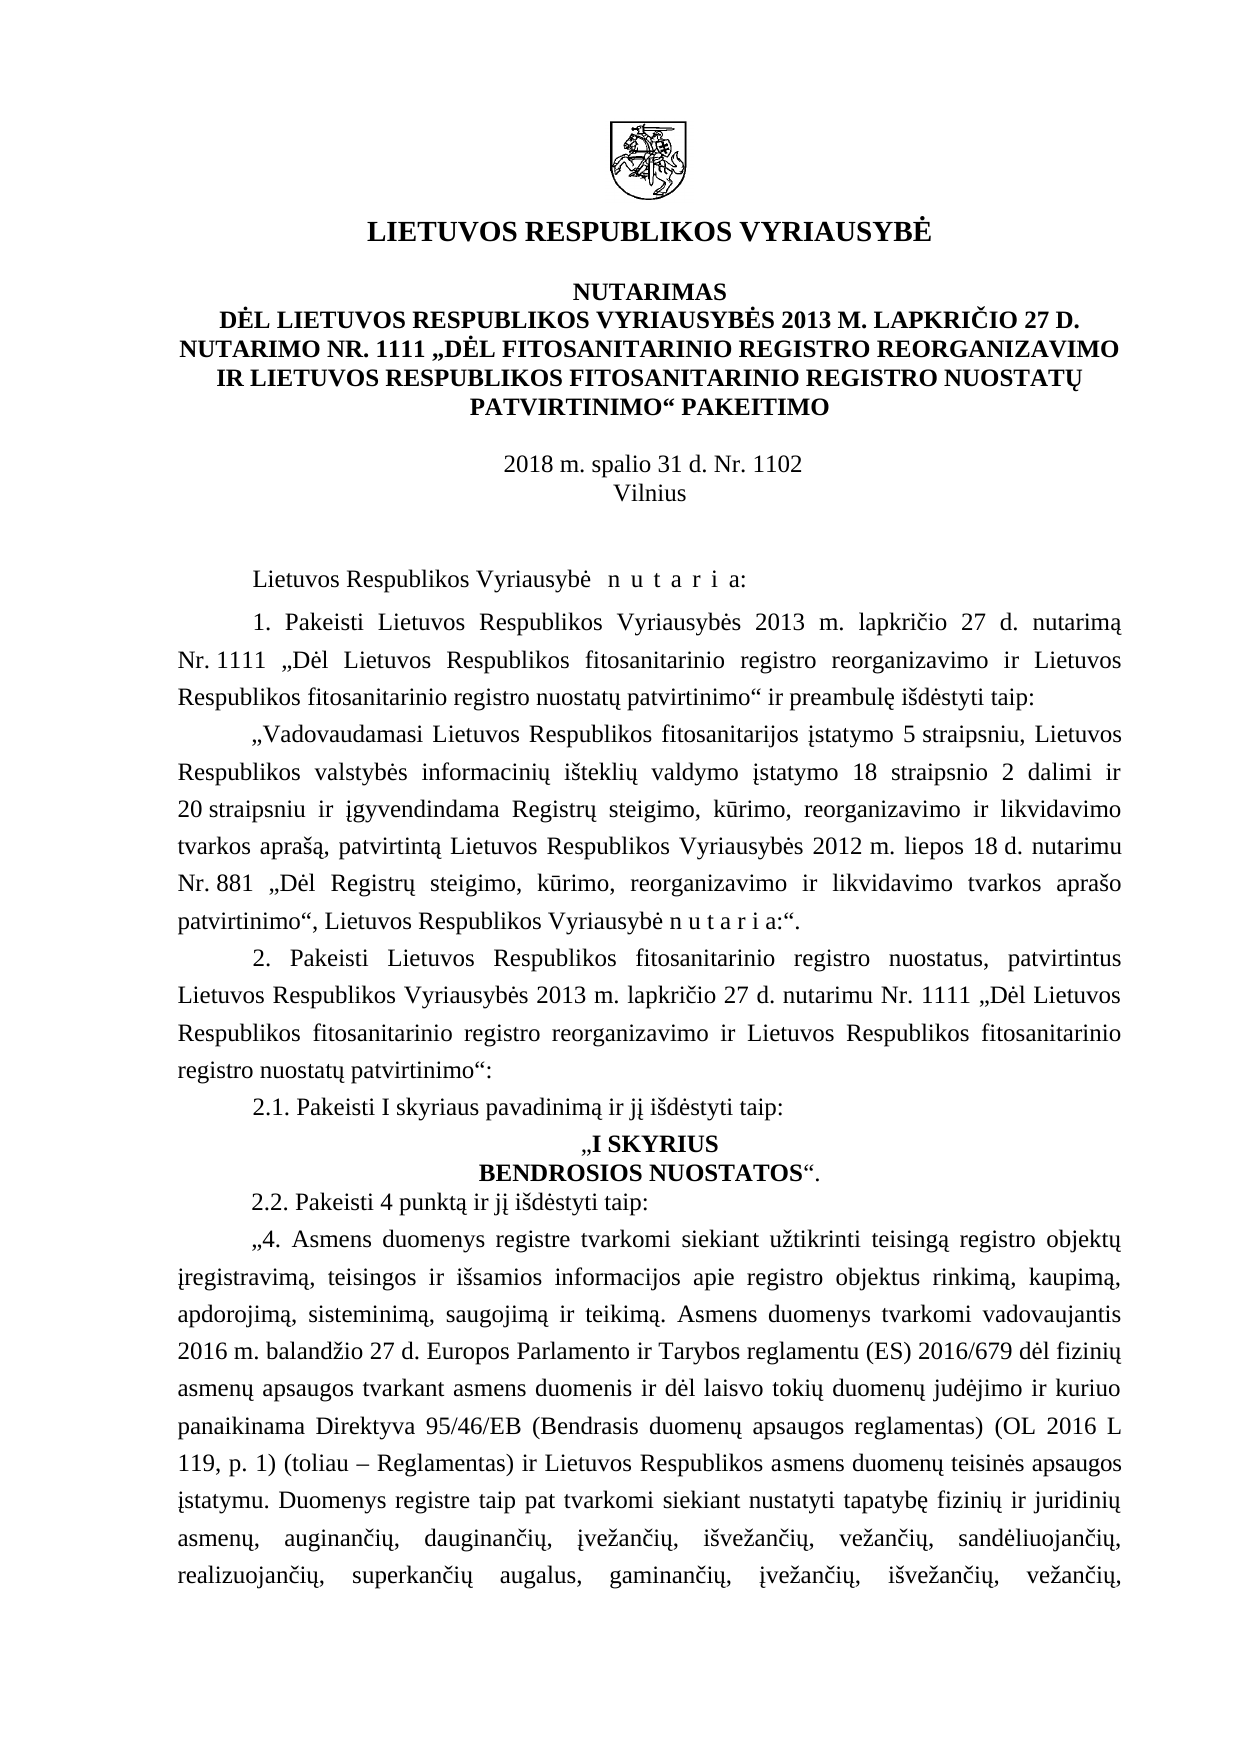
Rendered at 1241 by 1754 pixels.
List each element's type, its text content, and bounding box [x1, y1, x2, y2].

text Vilnius [177, 478, 1122, 507]
text BENDROSIOS NUOSTATOS“. [177, 1158, 1122, 1187]
text DĖL LIETUVOS RESPUBLIKOS VYRIAUSYBĖS 2013 M. LAPKRIČIO 27 D. NUTARIMO NR. 1111 „dĖL FITOSANITARINIO REGISTRO REORGANIZAVIMO IR LIETUVOS RESPUBLIKOS FITOSANITARINIO REGISTRO NUOSTATŲ PATVIRTINIMO“ PAKEITIMO [177, 306, 1122, 421]
text 2.2. Pakeisti 4 punktą ir jį išdėstyti taip: [177, 1187, 1122, 1216]
text „4. Asmens duomenys registre tvarkomi siekiant užtikrinti teisingą registro objektų įregistravimą, teisingos ir išsamios informacijos apie registro objektus rinkimą, kaupimą, apdorojimą, sisteminimą, saugojimą ir teikimą. Asmens duomenys tvarkomi vadovaujantis 2016 m. balandžio 27 d. Europos Parlamento ir Tarybos reglamentu (ES) 2016/679 dėl fizinių asmenų apsaugos tvarkant asmens duomenis ir dėl laisvo tokių duomenų judėjimo ir kuriuo panaikinama Direktyva 95/46/EB (Bendrasis duomenų apsaugos reglamentas) (OL 2016 L 119, p. 1) (toliau – Reglamentas) ir Lietuvos Respublikos asmens duomenų teisinės apsaugos įstatymu. Duomenys registre taip pat tvarkomi siekiant nustatyti tapatybę fizinių ir juridinių asmenų, auginančių, dauginančių, įvežančių, išvežančių, vežančių, sandėliuojančių, realizuojančių, superkančių augalus, gaminančių, įvežančių, išvežančių, vežančių, [177, 1224, 1122, 1589]
text 1. Pakeisti Lietuvos Respublikos Vyriausybės 2013 m. lapkričio 27 d. nutarimą Nr. 1111 „Dėl Lietuvos Respublikos fitosanitarinio registro reorganizavimo ir Lietuvos Respublikos fitosanitarinio registro nuostatų patvirtinimo“ ir preambulę išdėstyti taip: [177, 607, 1122, 711]
text Lietuvos Respublikos Vyriausybė nutaria: [177, 564, 1122, 593]
text 2018 m. spalio 31 d. Nr. 1102 [177, 449, 1122, 478]
text Lietuvos Respublikos Vyriausybė [177, 214, 1122, 248]
text „Vadovaudamasi Lietuvos Respublikos fitosanitarijos įstatymo 5 straipsniu, Lietuvos Respublikos valstybės informacinių išteklių valdymo įstatymo 18 straipsnio 2 dalimi ir 20 straipsniu ir įgyvendindama Registrų steigimo, kūrimo, reorganizavimo ir likvidavimo tvarkos aprašą, patvirtintą Lietuvos Respublikos Vyriausybės 2012 m. liepos 18 d. nutarimu Nr. 881 „Dėl Registrų steigimo, kūrimo, reorganizavimo ir likvidavimo tvarkos aprašo patvirtinimo“, Lietuvos Respublikos Vyriausybė n u t a r i a:“. [177, 719, 1122, 934]
text 2. Pakeisti Lietuvos Respublikos fitosanitarinio registro nuostatus, patvirtintus Lietuvos Respublikos Vyriausybės 2013 m. lapkričio 27 d. nutarimu Nr. 1111 „Dėl Lietuvos Respublikos fitosanitarinio registro reorganizavimo ir Lietuvos Respublikos fitosanitarinio registro nuostatų patvirtinimo“: [177, 943, 1122, 1084]
text nutarimas [177, 277, 1122, 306]
text „I SKYRIUS [177, 1129, 1122, 1158]
text 2.1. Pakeisti I skyriaus pavadinimą ir jį išdėstyti taip: [177, 1092, 1122, 1121]
